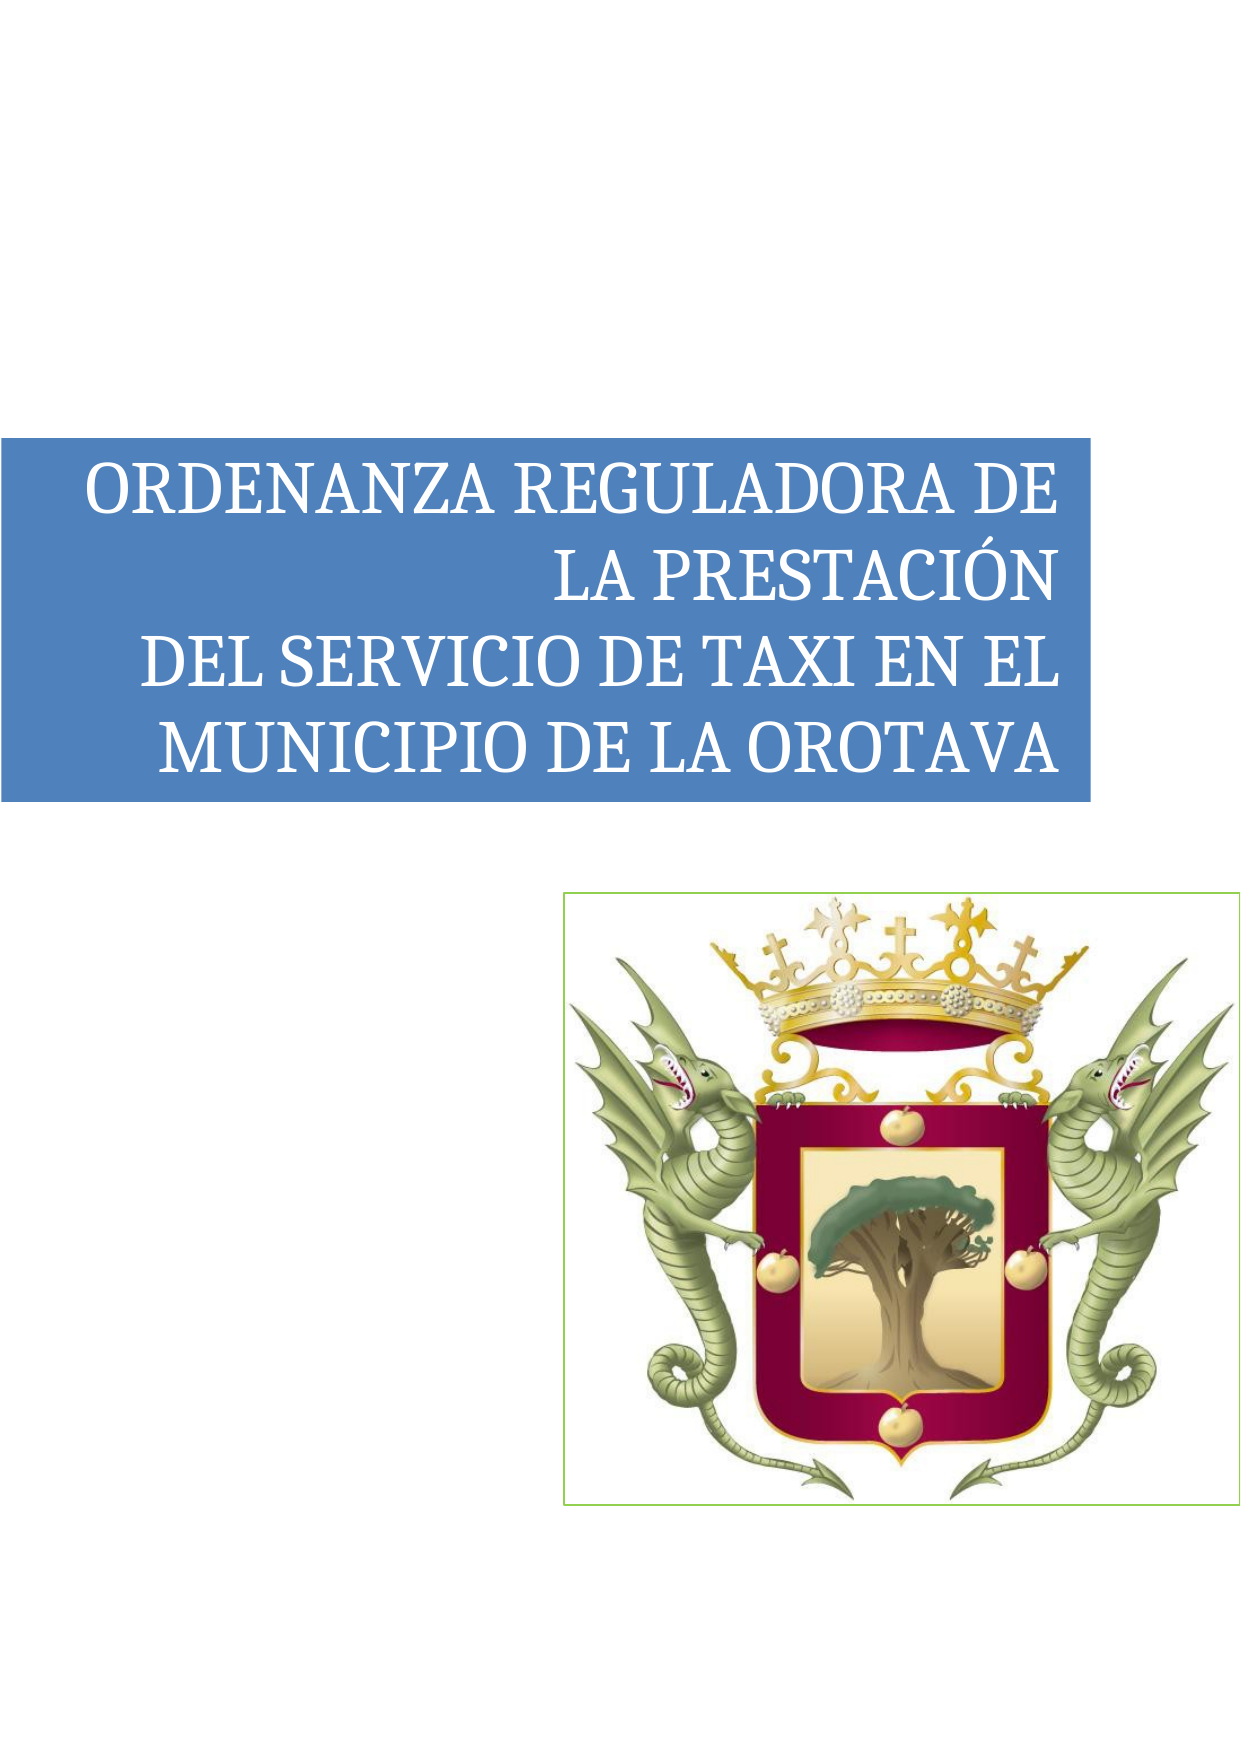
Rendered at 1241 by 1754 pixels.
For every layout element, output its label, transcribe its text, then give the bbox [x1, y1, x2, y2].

text ORDENANZA REGULADORA DE [2, 446, 1059, 533]
text LA PRESTACIÓN DEL SERVICIO DE TAXI EN EL MUNICIPIO DE LA OROTAVA [103, 533, 1060, 792]
picture [565, 894, 1239, 1504]
